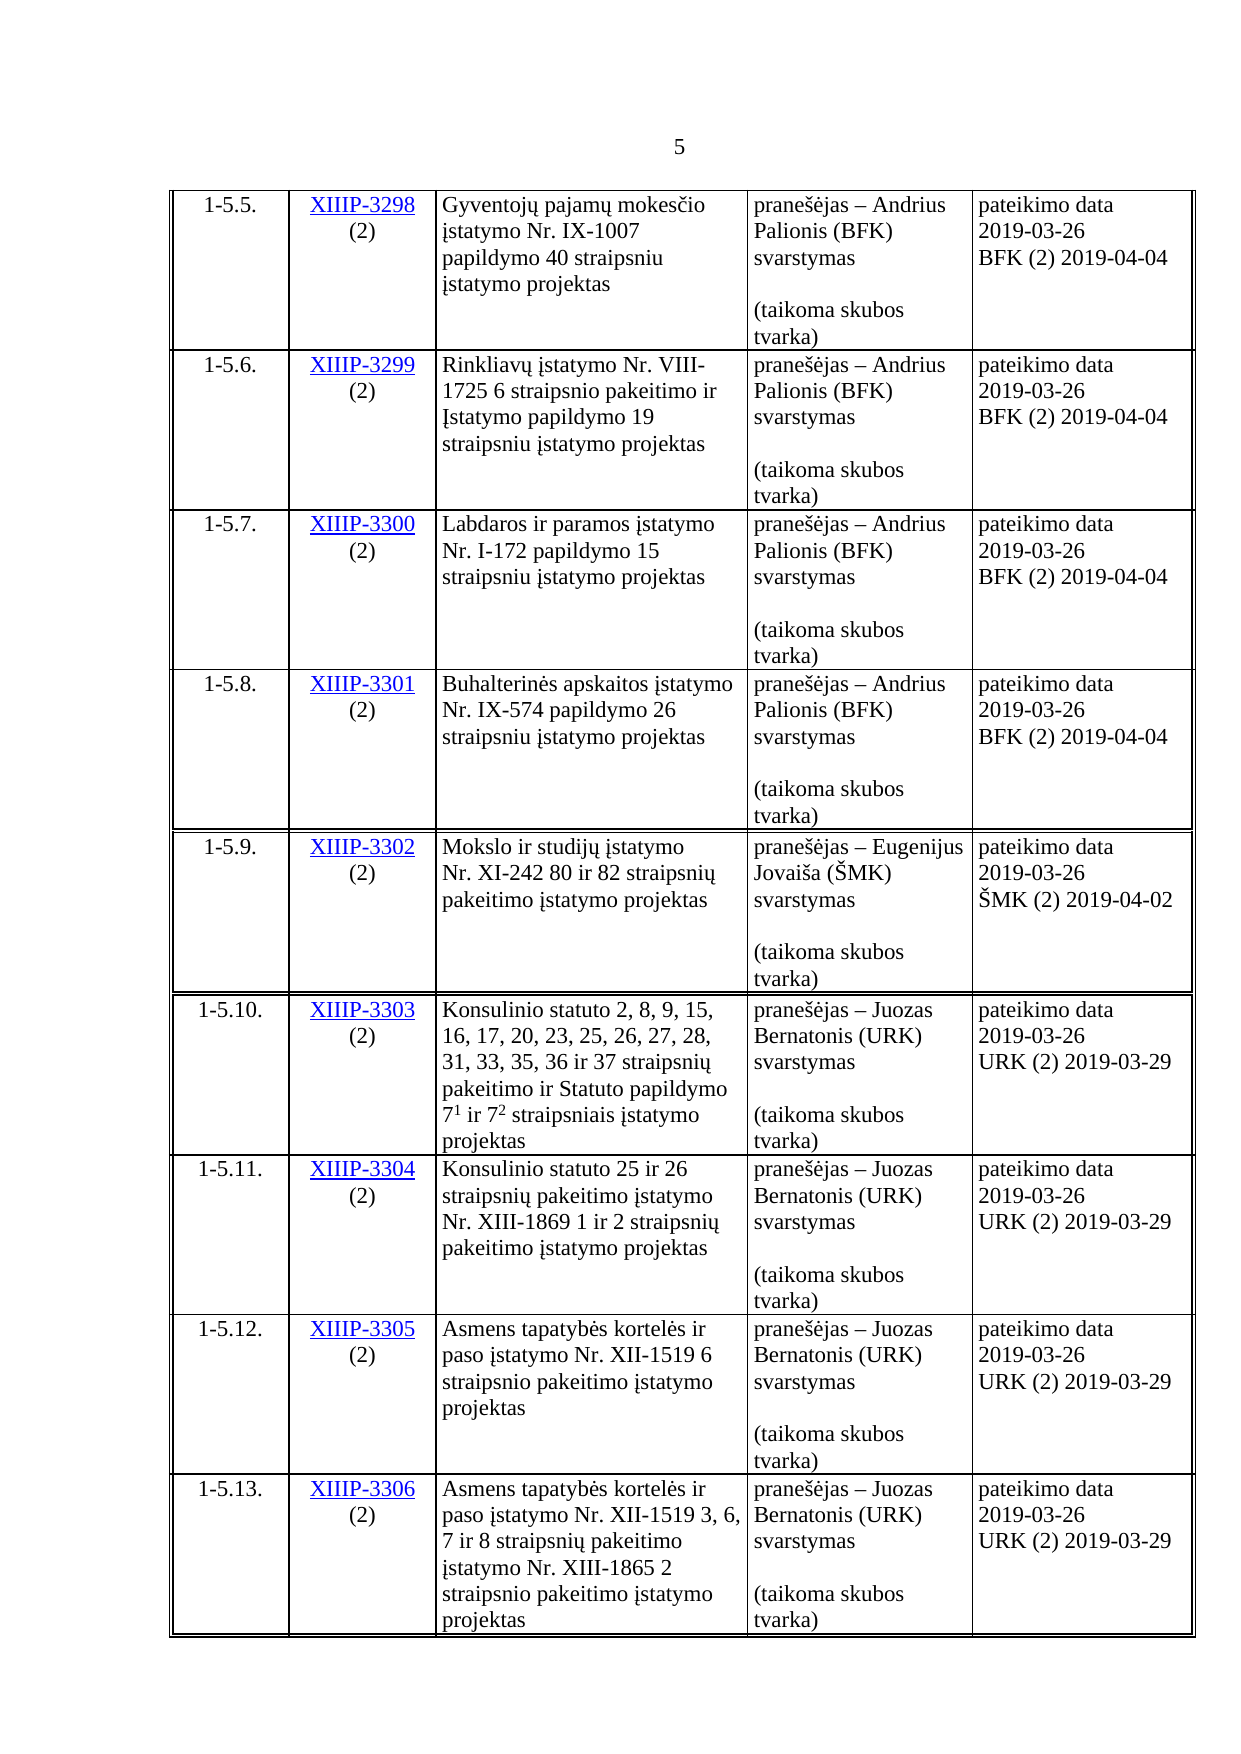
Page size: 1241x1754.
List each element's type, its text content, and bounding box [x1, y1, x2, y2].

table_cell 1-5.5. [174, 191, 288, 349]
table_cell [1196, 1473, 1222, 1633]
table_cell Asmens tapatybės kortelės ir paso įstatymo Nr. XII-1519 3, 6, 7 ir 8 straipsnių pakeitimo įstatymo Nr. XIII-1865 2 straipsnio pakeitimo įstatymo projektas [437, 1475, 747, 1633]
table_cell 1-5.8. [174, 670, 288, 828]
table_cell pranešėjas – Juozas Bernatonis (URK) svarstymas (taikoma skubos tvarka) [748, 1475, 972, 1633]
table_cell Rinkliavų įstatymo Nr. VIII-1725 6 straipsnio pakeitimo ir Įstatymo papildymo 19 straipsniu įstatymo projektas [437, 351, 747, 509]
table_cell 1-5.11. [174, 1156, 288, 1313]
table_cell Konsulinio statuto 25 ir 26 straipsnių pakeitimo įstatymo Nr. XIII-1869 1 ir 2 straipsnių pakeitimo įstatymo projektas [437, 1156, 747, 1313]
table_cell [1196, 509, 1222, 668]
table_cell pranešėjas – Juozas Bernatonis (URK) svarstymas (taikoma skubos tvarka) [748, 996, 972, 1154]
table_cell XIIIP-3302 (2) [290, 833, 435, 991]
table_cell pateikimo data 2019-03-26 URK (2) 2019-03-29 [973, 1315, 1191, 1473]
table_cell [1196, 190, 1222, 349]
table_cell 1-5.10. [174, 996, 288, 1154]
table_cell pranešėjas – Juozas Bernatonis (URK) svarstymas (taikoma skubos tvarka) [748, 1156, 972, 1313]
table_cell [1196, 828, 1222, 991]
table_cell pateikimo data 2019-03-26 URK (2) 2019-03-29 [973, 996, 1191, 1154]
table_cell [1196, 991, 1222, 1154]
table_cell pateikimo data 2019-03-26 BFK (2) 2019-04-04 [973, 191, 1191, 349]
table_cell pateikimo data 2019-03-26 BFK (2) 2019-04-04 [973, 670, 1191, 828]
table_cell 1-5.6. [174, 351, 288, 509]
table_cell Mokslo ir studijų įstatymo Nr. XI-242 80 ir 82 straipsnių pakeitimo įstatymo projektas [437, 833, 747, 991]
table_cell XIIIP-3300 (2) [290, 511, 435, 668]
table_cell pranešėjas – Juozas Bernatonis (URK) svarstymas (taikoma skubos tvarka) [748, 1315, 972, 1473]
table_cell [1196, 349, 1222, 509]
table_cell pranešėjas – Eugenijus Jovaiša (ŠMK) svarstymas (taikoma skubos tvarka) [748, 833, 972, 991]
table_cell Buhalterinės apskaitos įstatymo Nr. IX-574 papildymo 26 straipsniu įstatymo projektas [437, 670, 747, 828]
table_cell Labdaros ir paramos įstatymo Nr. I-172 papildymo 15 straipsniu įstatymo projektas [437, 511, 747, 668]
table_cell pateikimo data 2019-03-26 BFK (2) 2019-04-04 [973, 351, 1191, 509]
table_cell Konsulinio statuto 2, 8, 9, 15, 16, 17, 20, 23, 25, 26, 27, 28, 31, 33, 35, 36 ir 37 straipsnių pakeitimo ir Statuto papildymo 71 ir 72 straipsniais įstatymo projektas [437, 996, 747, 1154]
table_cell XIIIP-3304 (2) [290, 1156, 435, 1313]
table_cell pranešėjas – Andrius Palionis (BFK) svarstymas (taikoma skubos tvarka) [748, 511, 972, 668]
table_cell pateikimo data 2019-03-26 ŠMK (2) 2019-04-02 [973, 833, 1191, 991]
table_cell XIIIP-3303 (2) [290, 996, 435, 1154]
table_cell 1-5.12. [174, 1315, 288, 1473]
table_cell 1-5.13. [174, 1475, 288, 1633]
table_cell 1-5.9. [174, 833, 288, 991]
table_cell XIIIP-3301 (2) [290, 670, 435, 828]
table_cell pranešėjas – Andrius Palionis (BFK) svarstymas (taikoma skubos tvarka) [748, 670, 972, 828]
table_cell pateikimo data 2019-03-26 URK (2) 2019-03-29 [973, 1156, 1191, 1313]
table_cell XIIIP-3305 (2) [290, 1315, 435, 1473]
table_cell Gyventojų pajamų mokesčio įstatymo Nr. IX-1007 papildymo 40 straipsniu įstatymo projektas [437, 191, 747, 349]
table_cell [1196, 1314, 1222, 1473]
table_cell XIIIP-3306 (2) [290, 1475, 435, 1633]
table_cell [1196, 669, 1222, 828]
table_cell 1-5.7. [174, 511, 288, 668]
table_cell [1196, 1154, 1222, 1313]
table_cell XIIIP-3298 (2) [290, 191, 435, 349]
table_cell pranešėjas – Andrius Palionis (BFK) svarstymas (taikoma skubos tvarka) [748, 191, 972, 349]
table_cell pateikimo data 2019-03-26 URK (2) 2019-03-29 [973, 1475, 1191, 1633]
table_cell pranešėjas – Andrius Palionis (BFK) svarstymas (taikoma skubos tvarka) [748, 351, 972, 509]
table_cell pateikimo data 2019-03-26 BFK (2) 2019-04-04 [973, 511, 1191, 668]
table_cell Asmens tapatybės kortelės ir paso įstatymo Nr. XII-1519 6 straipsnio pakeitimo įstatymo projektas [437, 1315, 747, 1473]
table_cell XIIIP-3299 (2) [290, 351, 435, 509]
